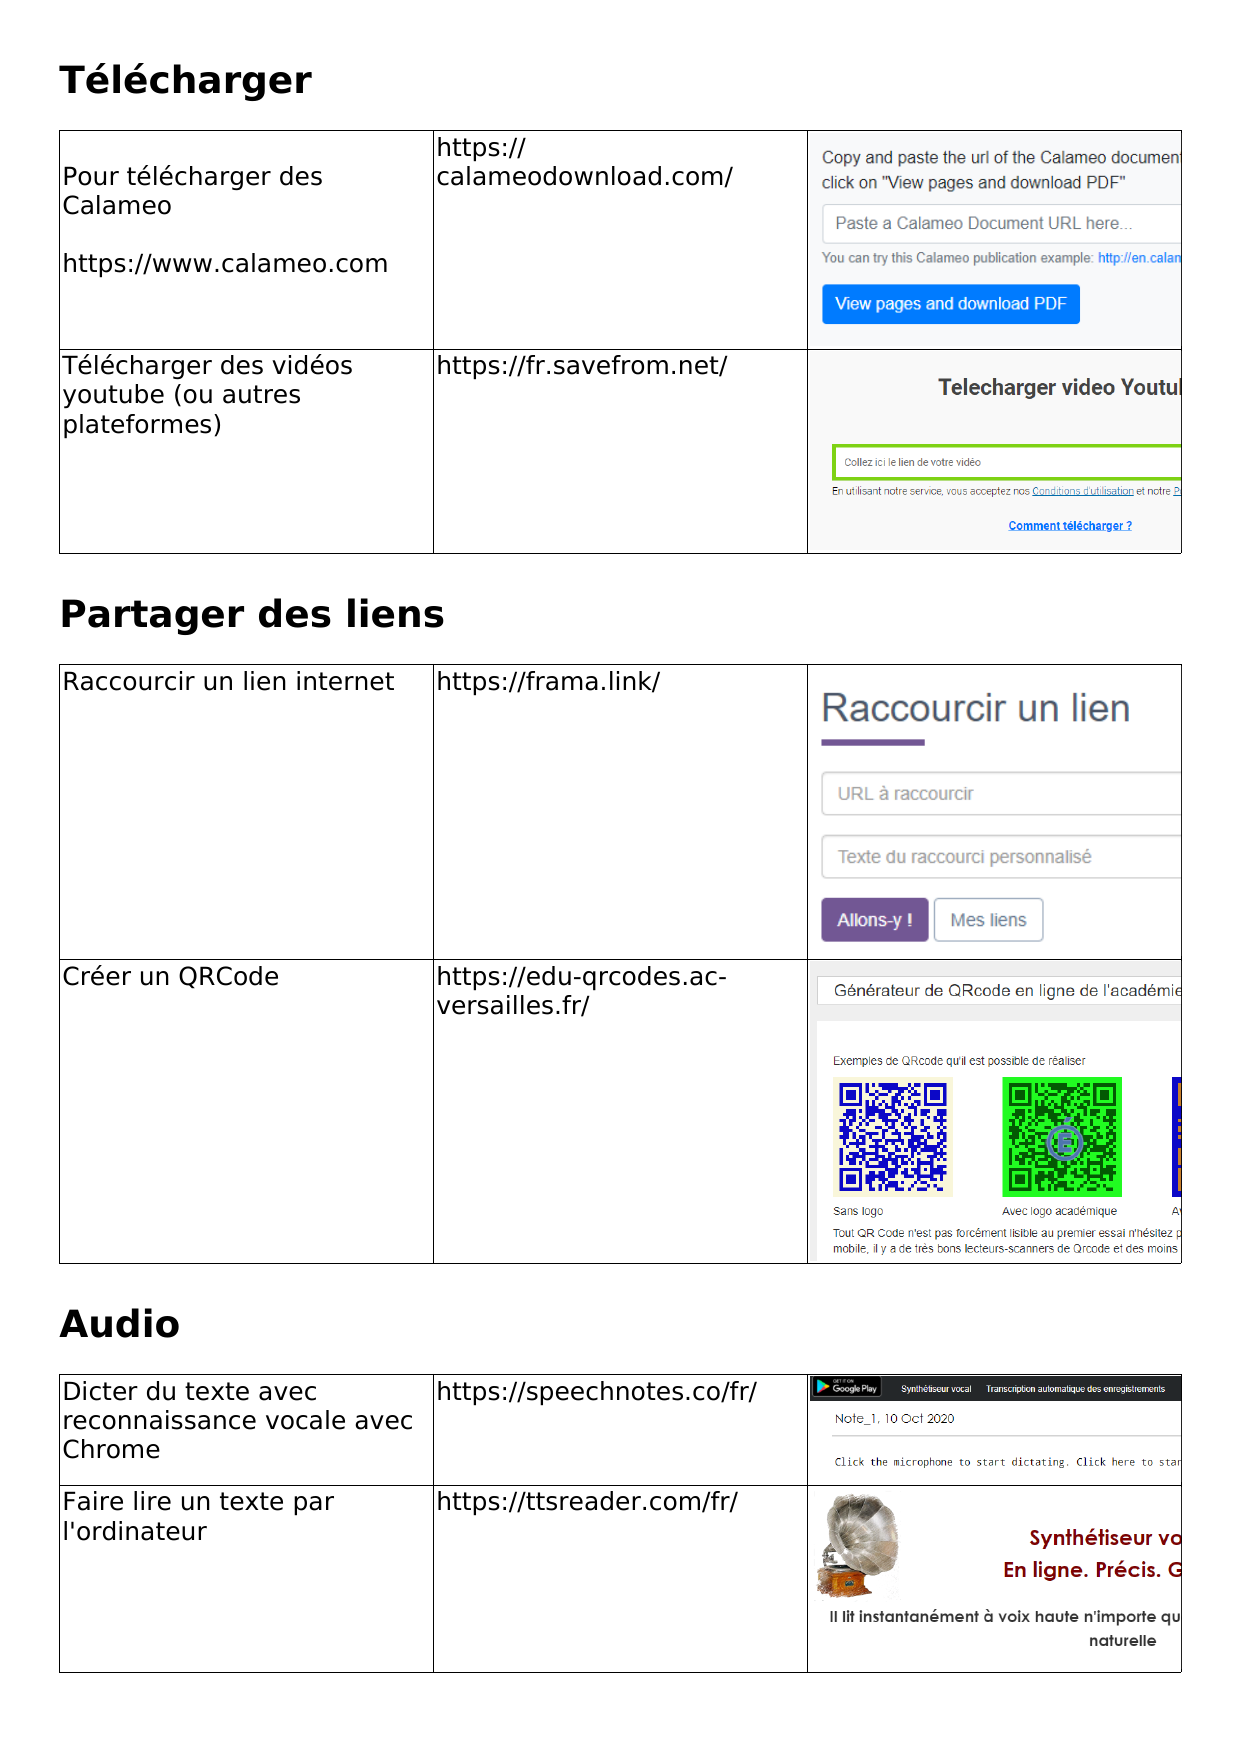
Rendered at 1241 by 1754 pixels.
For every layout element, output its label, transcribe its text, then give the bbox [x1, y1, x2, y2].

picture [810, 1376, 1182, 1482]
table_cell https://edu-qrcodes.ac-versailles.fr/ [434, 960, 807, 1263]
table_cell https://fr.savefrom.net/ [434, 350, 807, 553]
table_cell Télécharger des vidéos youtube (ou autres plateformes) [60, 350, 433, 553]
subtitle Audio [59, 1303, 1181, 1347]
picture [810, 133, 1182, 346]
table_header [808, 665, 1181, 959]
table_cell [808, 350, 1181, 553]
picture [810, 351, 1182, 550]
table_header Raccourcir un lien internet [60, 665, 433, 959]
table_header Dicter du texte avec reconnaissance vocale avec Chrome [60, 1375, 433, 1484]
table_cell Faire lire un texte par l'ordinateur [60, 1486, 433, 1672]
table_cell Créer un QRCode [60, 960, 433, 1263]
picture [810, 1487, 1182, 1669]
table_cell [808, 1486, 1181, 1672]
picture [810, 961, 1182, 1261]
table_header Pour télécharger des Calameo https://www.calameo.com [60, 131, 433, 348]
table_cell https://ttsreader.com/fr/ [434, 1486, 807, 1672]
picture [810, 666, 1182, 956]
subtitle Partager des liens [59, 593, 1181, 636]
subtitle Télécharger [59, 59, 1181, 103]
table_header https://speechnotes.co/fr/ [434, 1375, 807, 1484]
table_header https://calameodownload.com/ [434, 131, 807, 348]
table_header https://frama.link/ [434, 665, 807, 959]
